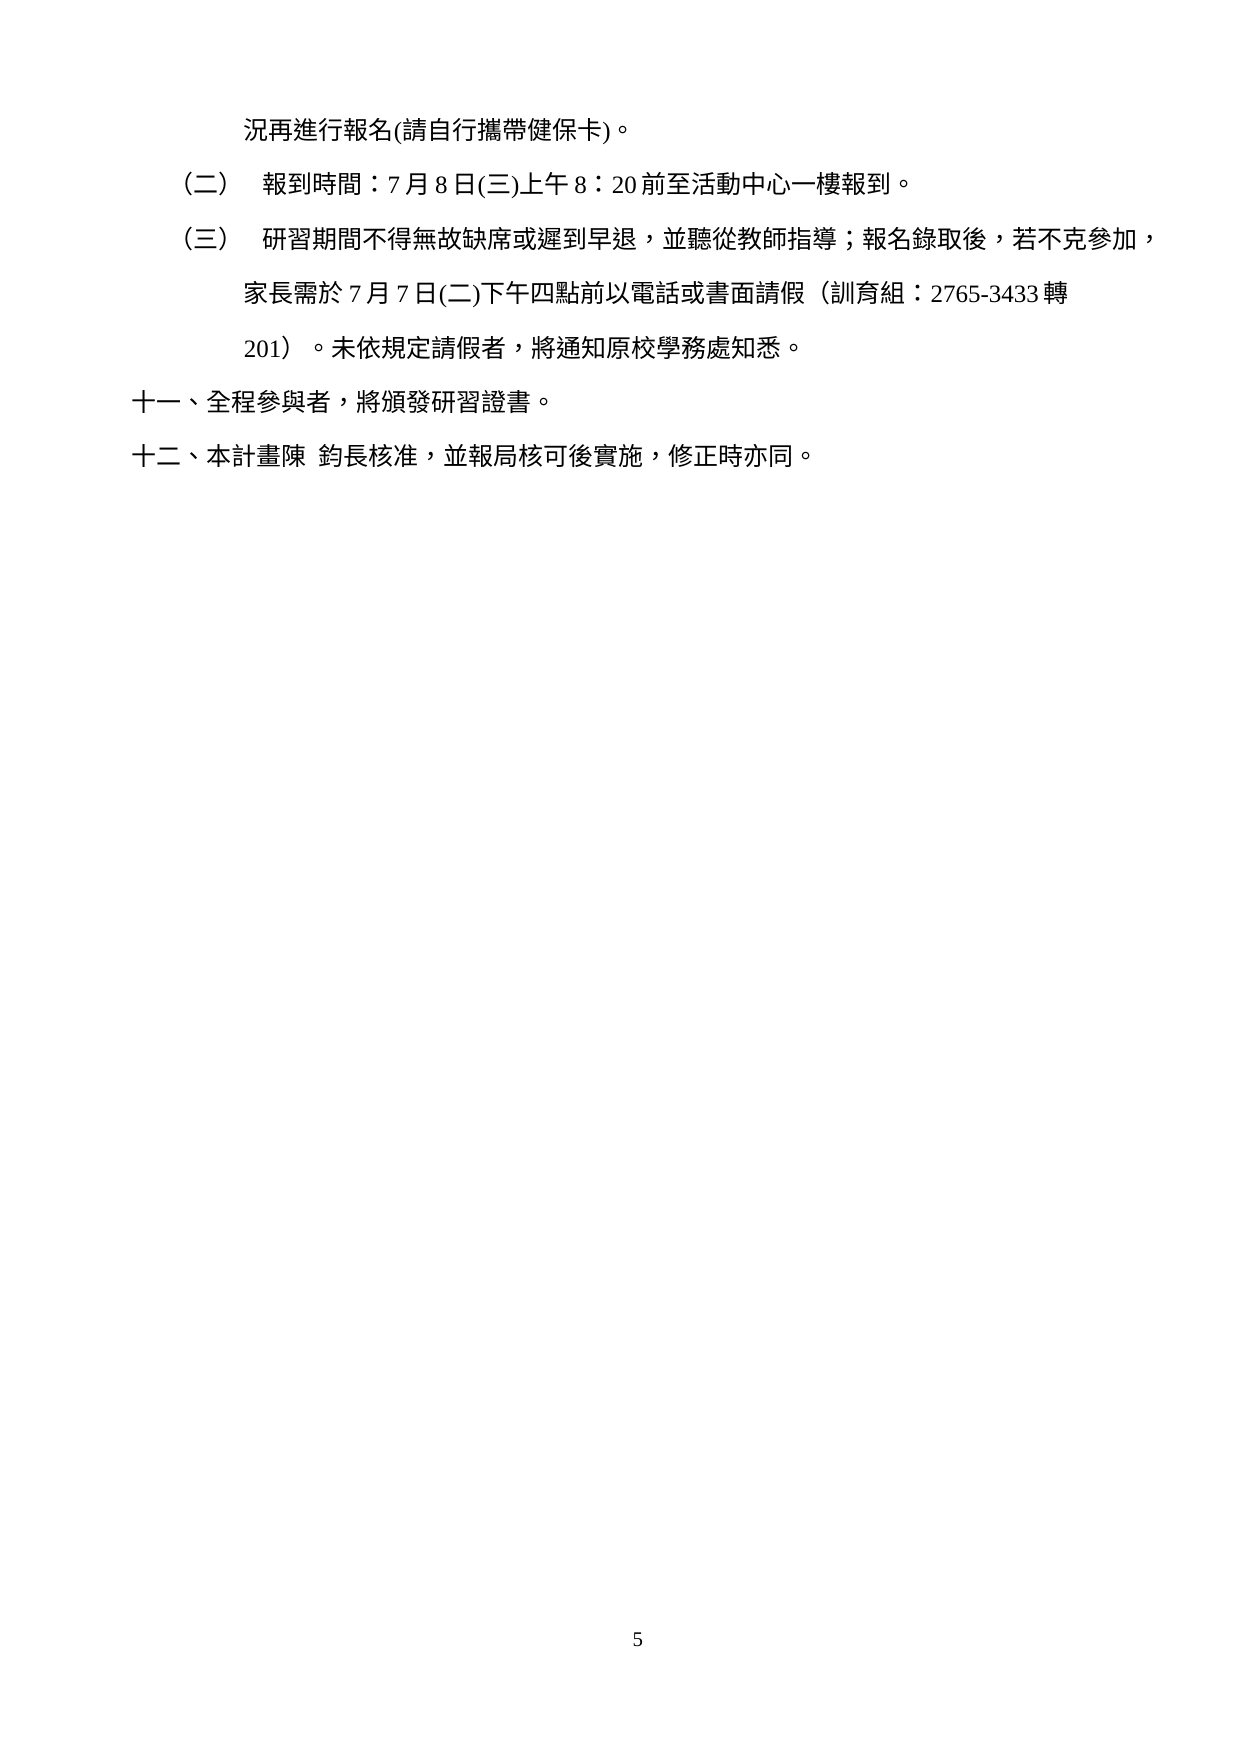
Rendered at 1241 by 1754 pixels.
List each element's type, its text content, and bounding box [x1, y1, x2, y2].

text 十一、全程參與者，將頒發研習證書。 [131, 382, 1144, 419]
text 十二、本計畫陳 鈞長核准，並報局核可後實施，修正時亦同。 [131, 437, 1144, 473]
list 報到時間：7月8日(三)上午8：20前至活動中心一樓報到。 [169, 165, 1144, 201]
list 況再進行報名(請自行攜帶健保卡)。 [169, 111, 1144, 147]
list 研習期間不得無故缺席或遲到早退，並聽從教師指導；報名錄取後，若不克參加，家長需於7月7日(二)下午四點前以電話或書面請假（訓育組：2765-3433轉201）。未依規定請假者，將通知原校學務處知悉。 [169, 219, 1144, 364]
